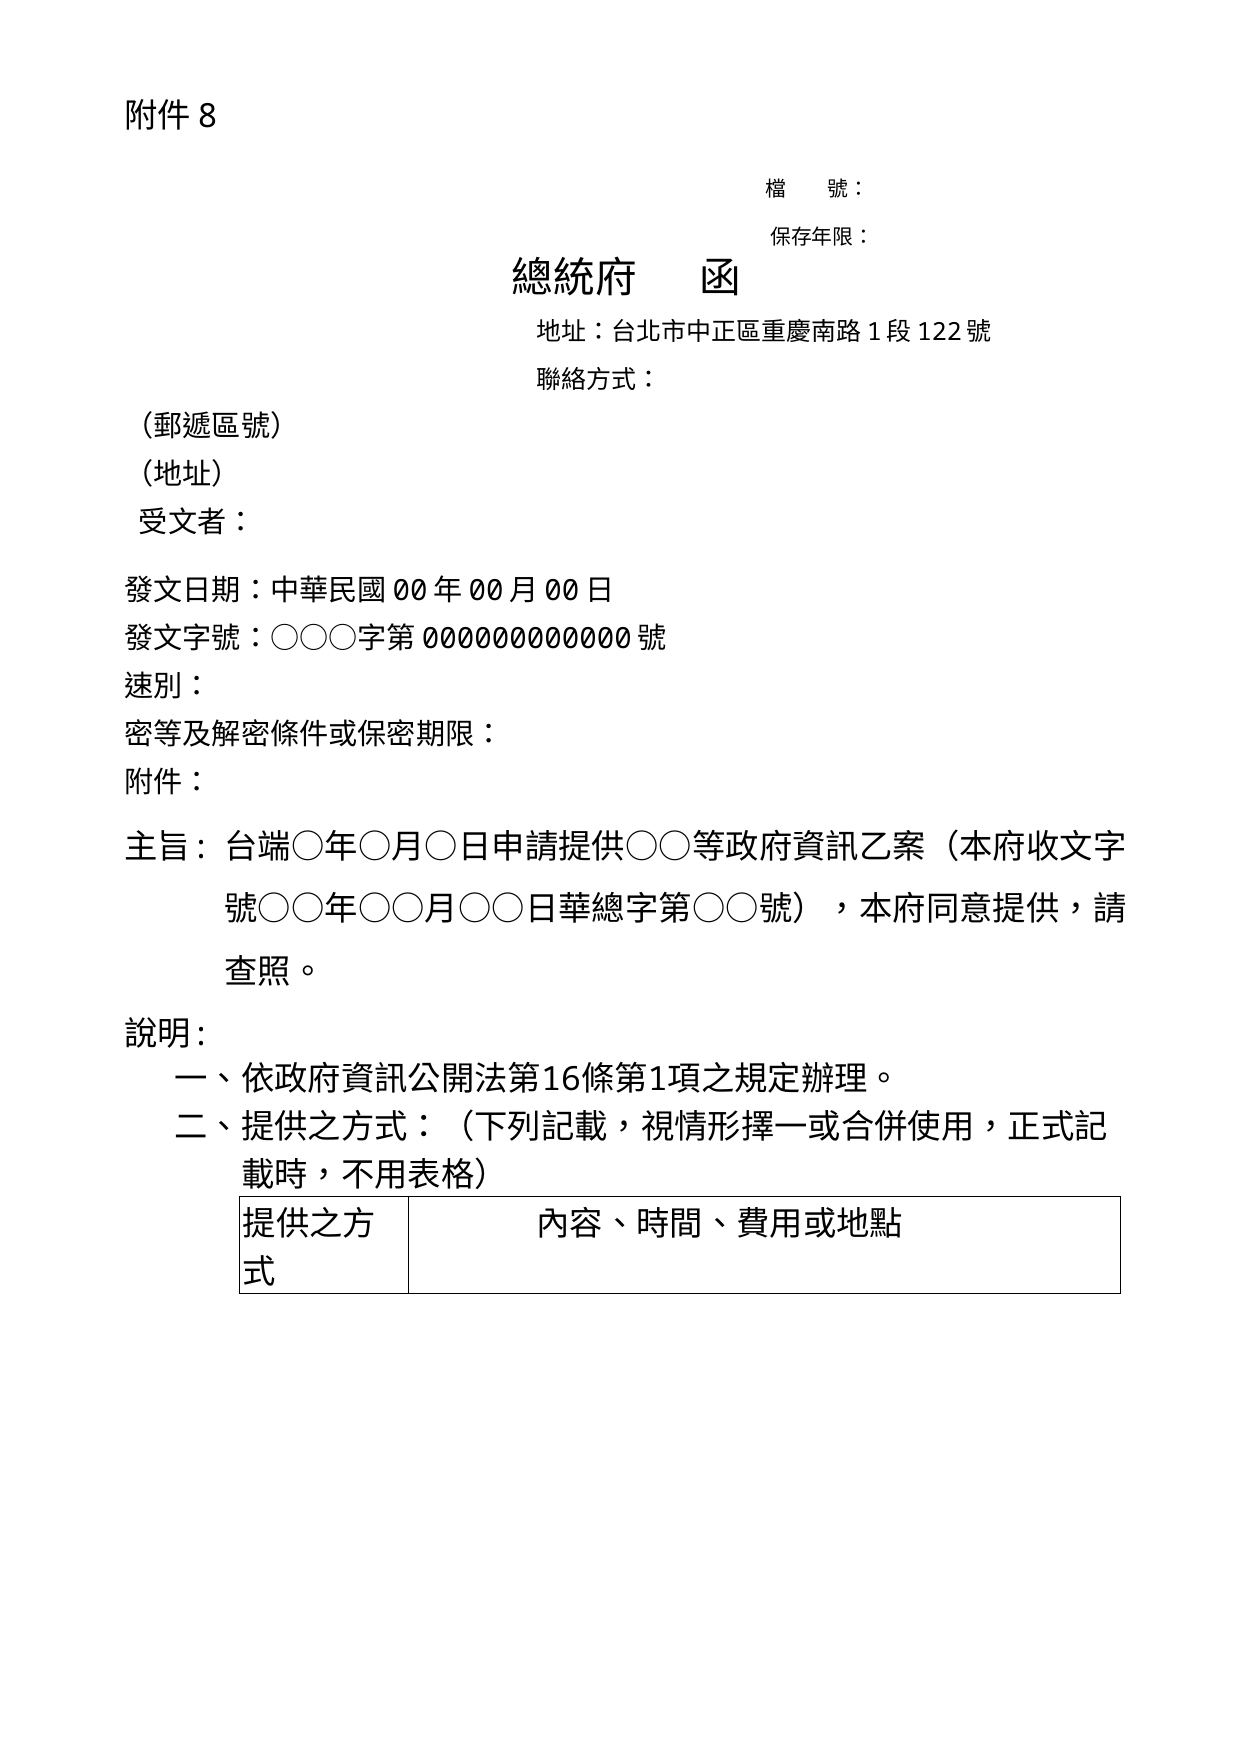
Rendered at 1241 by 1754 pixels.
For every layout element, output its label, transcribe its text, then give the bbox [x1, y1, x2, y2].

text 二、提供之方式：（下列記載，視情形擇一或合併使用，正式記載時，不用表格） [174, 1100, 1128, 1196]
text 聯絡方式： [124, 350, 1128, 398]
text 檔 號： [765, 158, 1128, 206]
text 受文者： [124, 494, 1128, 542]
table_header 提供之方式 [240, 1197, 408, 1293]
text 保存年限： [124, 206, 1128, 254]
text 附件： [124, 754, 1128, 802]
text 地址：台北市中正區重慶南路1段122號 [124, 302, 1128, 350]
text 一、依政府資訊公開法第16條第1項之規定辦理。 [174, 1052, 1128, 1100]
text （郵遞區號） [124, 398, 1128, 446]
text 發文日期：中華民國00年00月00日 [124, 562, 1128, 610]
text 說明: [124, 989, 1128, 1052]
text 發文字號：○○○字第000000000000號 [124, 610, 1128, 658]
text 密等及解密條件或保密期限： [124, 706, 1128, 754]
table_header 內容、時間、費用或地點 [409, 1197, 1120, 1293]
text 速別： [124, 658, 1128, 706]
text 總統府 函 [124, 254, 1128, 302]
text 主旨: 台端○年○月○日申請提供○○等政府資訊乙案（本府收文字號○○年○○月○○日華總字第○○號），本府同意提供，請 查照。 [124, 802, 1128, 989]
text （地址） [124, 446, 1128, 494]
